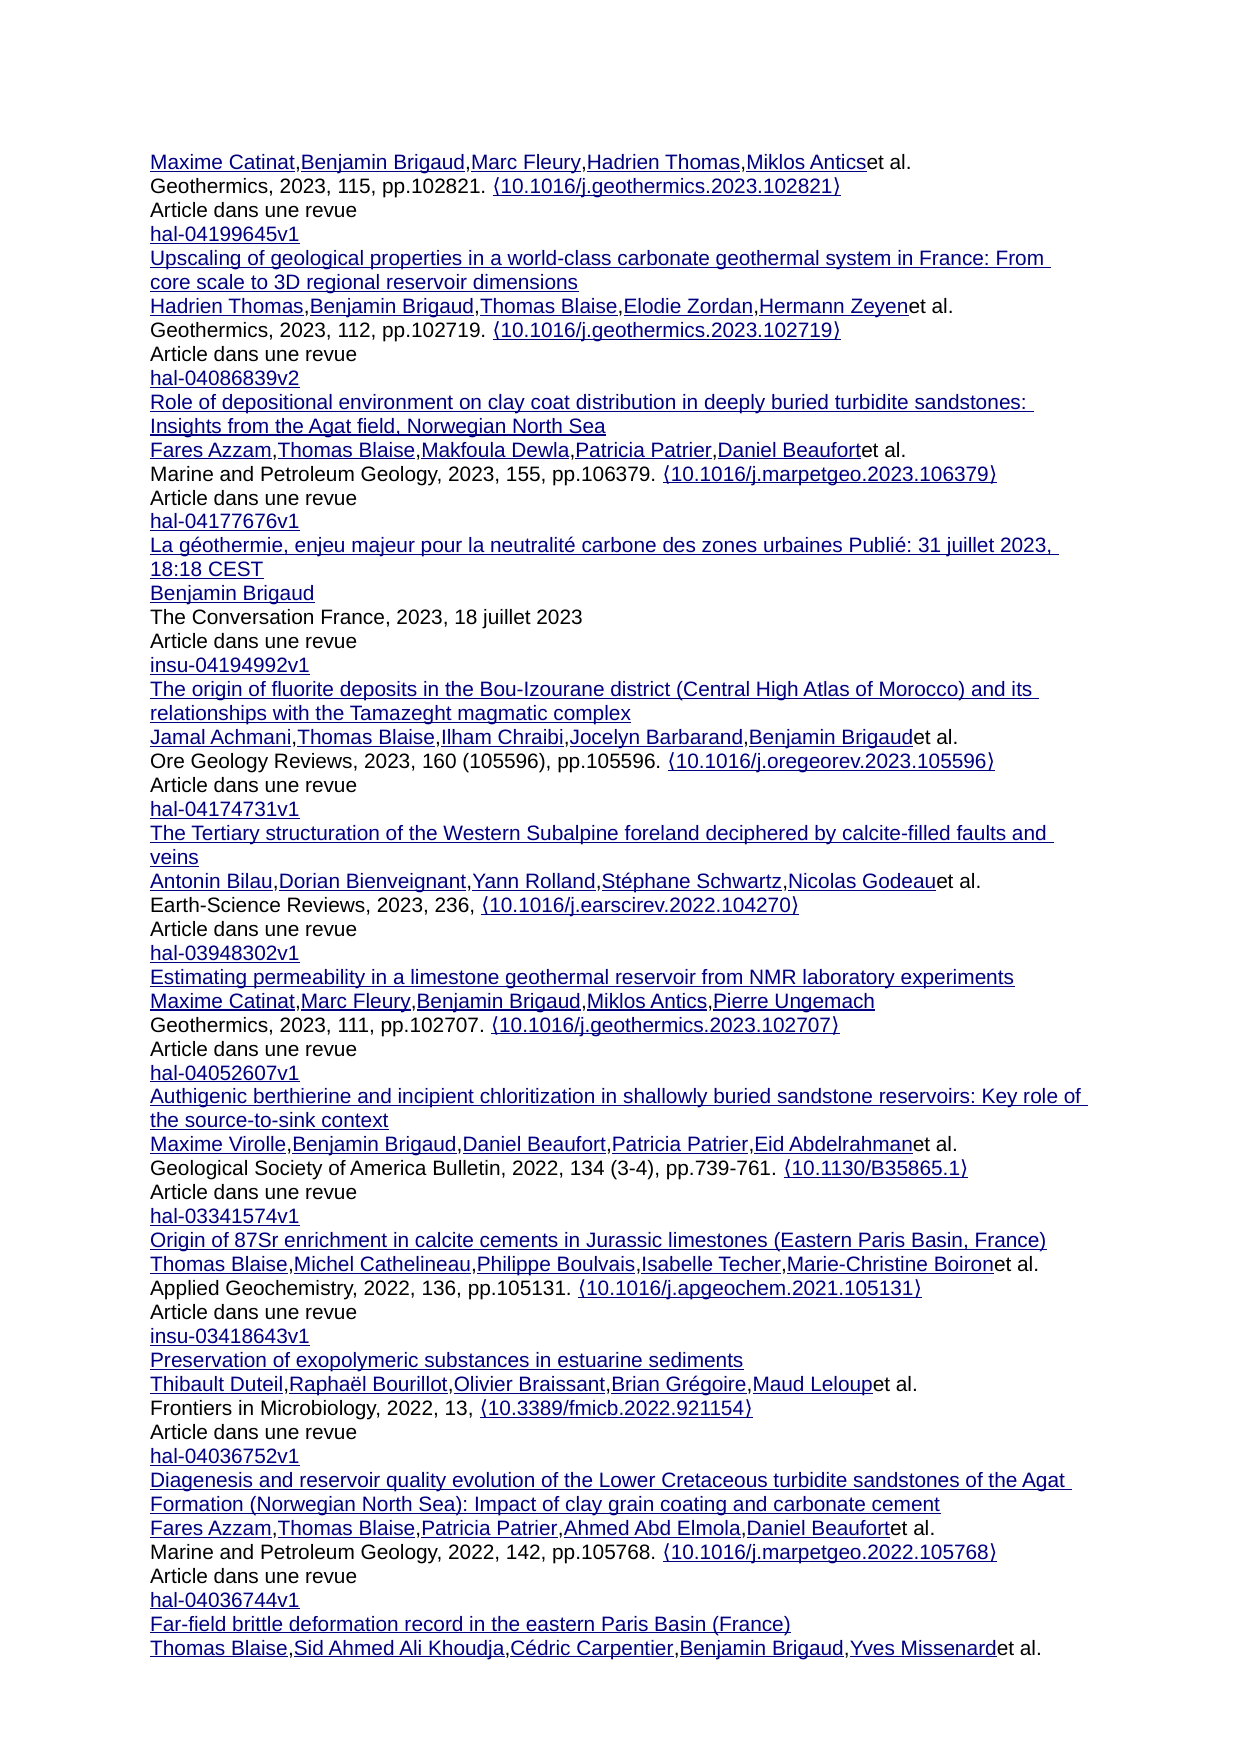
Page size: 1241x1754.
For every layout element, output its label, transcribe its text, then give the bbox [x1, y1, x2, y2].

table_cell Upscaling of geological properties in a world-class carbonate geothermal system in France: From core scale to 3D regional reservoir dimensions Hadrien Thomas,Benjamin Brigaud,Thomas Blaise,Elodie Zordan,Hermann Zeyenet al. Geothermics, 2023, 112, pp.102719. ⟨10.1016/j.geothermics.2023.102719⟩ Article dans une revue hal-04086839v2 [150, 246, 1090, 389]
table_cell Authigenic berthierine and incipient chloritization in shallowly buried sandstone reservoirs: Key role of the source-to-sink context Maxime Virolle,Benjamin Brigaud,Daniel Beaufort,Patricia Patrier,Eid Abdelrahmanet al. Geological Society of America Bulletin, 2022, 134 (3-4), pp.739-761. ⟨10.1130/B35865.1⟩ Article dans une revue hal-03341574v1 [150, 1084, 1090, 1228]
table_cell Preservation of exopolymeric substances in estuarine sediments Thibault Duteil,Raphaël Bourillot,Olivier Braissant,Brian Grégoire,Maud Leloupet al. Frontiers in Microbiology, 2022, 13, ⟨10.3389/fmicb.2022.921154⟩ Article dans une revue hal-04036752v1 [150, 1348, 1090, 1468]
table_cell Estimating permeability in a limestone geothermal reservoir from NMR laboratory experiments Maxime Catinat,Marc Fleury,Benjamin Brigaud,Miklos Antics,Pierre Ungemach Geothermics, 2023, 111, pp.102707. ⟨10.1016/j.geothermics.2023.102707⟩ Article dans une revue hal-04052607v1 [150, 965, 1090, 1084]
table_cell Role of depositional environment on clay coat distribution in deeply buried turbidite sandstones: Insights from the Agat field, Norwegian North Sea Fares Azzam,Thomas Blaise,Makfoula Dewla,Patricia Patrier,Daniel Beaufortet al. Marine and Petroleum Geology, 2023, 155, pp.106379. ⟨10.1016/j.marpetgeo.2023.106379⟩ Article dans une revue hal-04177676v1 [150, 390, 1090, 533]
table_cell Origin of 87Sr enrichment in calcite cements in Jurassic limestones (Eastern Paris Basin, France) Thomas Blaise,Michel Cathelineau,Philippe Boulvais,Isabelle Techer,Marie-Christine Boironet al. Applied Geochemistry, 2022, 136, pp.105131. ⟨10.1016/j.apgeochem.2021.105131⟩ Article dans une revue insu-03418643v1 [150, 1228, 1090, 1348]
table_cell The origin of fluorite deposits in the Bou-Izourane district (Central High Atlas of Morocco) and its relationships with the Tamazeght magmatic complex Jamal Achmani,Thomas Blaise,Ilham Chraibi,Jocelyn Barbarand,Benjamin Brigaudet al. Ore Geology Reviews, 2023, 160 (105596), pp.105596. ⟨10.1016/j.oregeorev.2023.105596⟩ Article dans une revue hal-04174731v1 [150, 677, 1090, 821]
table_cell Diagenesis and reservoir quality evolution of the Lower Cretaceous turbidite sandstones of the Agat Formation (Norwegian North Sea): Impact of clay grain coating and carbonate cement Fares Azzam,Thomas Blaise,Patricia Patrier,Ahmed Abd Elmola,Daniel Beaufortet al. Marine and Petroleum Geology, 2022, 142, pp.105768. ⟨10.1016/j.marpetgeo.2022.105768⟩ Article dans une revue hal-04036744v1 [150, 1468, 1090, 1611]
table_cell The Tertiary structuration of the Western Subalpine foreland deciphered by calcite-filled faults and veins Antonin Bilau,Dorian Bienveignant,Yann Rolland,Stéphane Schwartz,Nicolas Godeauet al. Earth-Science Reviews, 2023, 236, ⟨10.1016/j.earscirev.2022.104270⟩ Article dans une revue hal-03948302v1 [150, 821, 1090, 964]
table_cell La géothermie, enjeu majeur pour la neutralité carbone des zones urbaines Publié: 31 juillet 2023, 18:18 CEST Benjamin Brigaud The Conversation France, 2023, 18 juillet 2023 Article dans une revue insu-04194992v1 [150, 533, 1090, 677]
table_cell Maxime Catinat,Benjamin Brigaud,Marc Fleury,Hadrien Thomas,Miklos Anticset al. Geothermics, 2023, 115, pp.102821. ⟨10.1016/j.geothermics.2023.102821⟩ Article dans une revue hal-04199645v1 [150, 150, 1090, 246]
table_cell Far-field brittle deformation record in the eastern Paris Basin (France) Thomas Blaise,Sid Ahmed Ali Khoudja,Cédric Carpentier,Benjamin Brigaud,Yves Missenardet al. [150, 1611, 1090, 1659]
